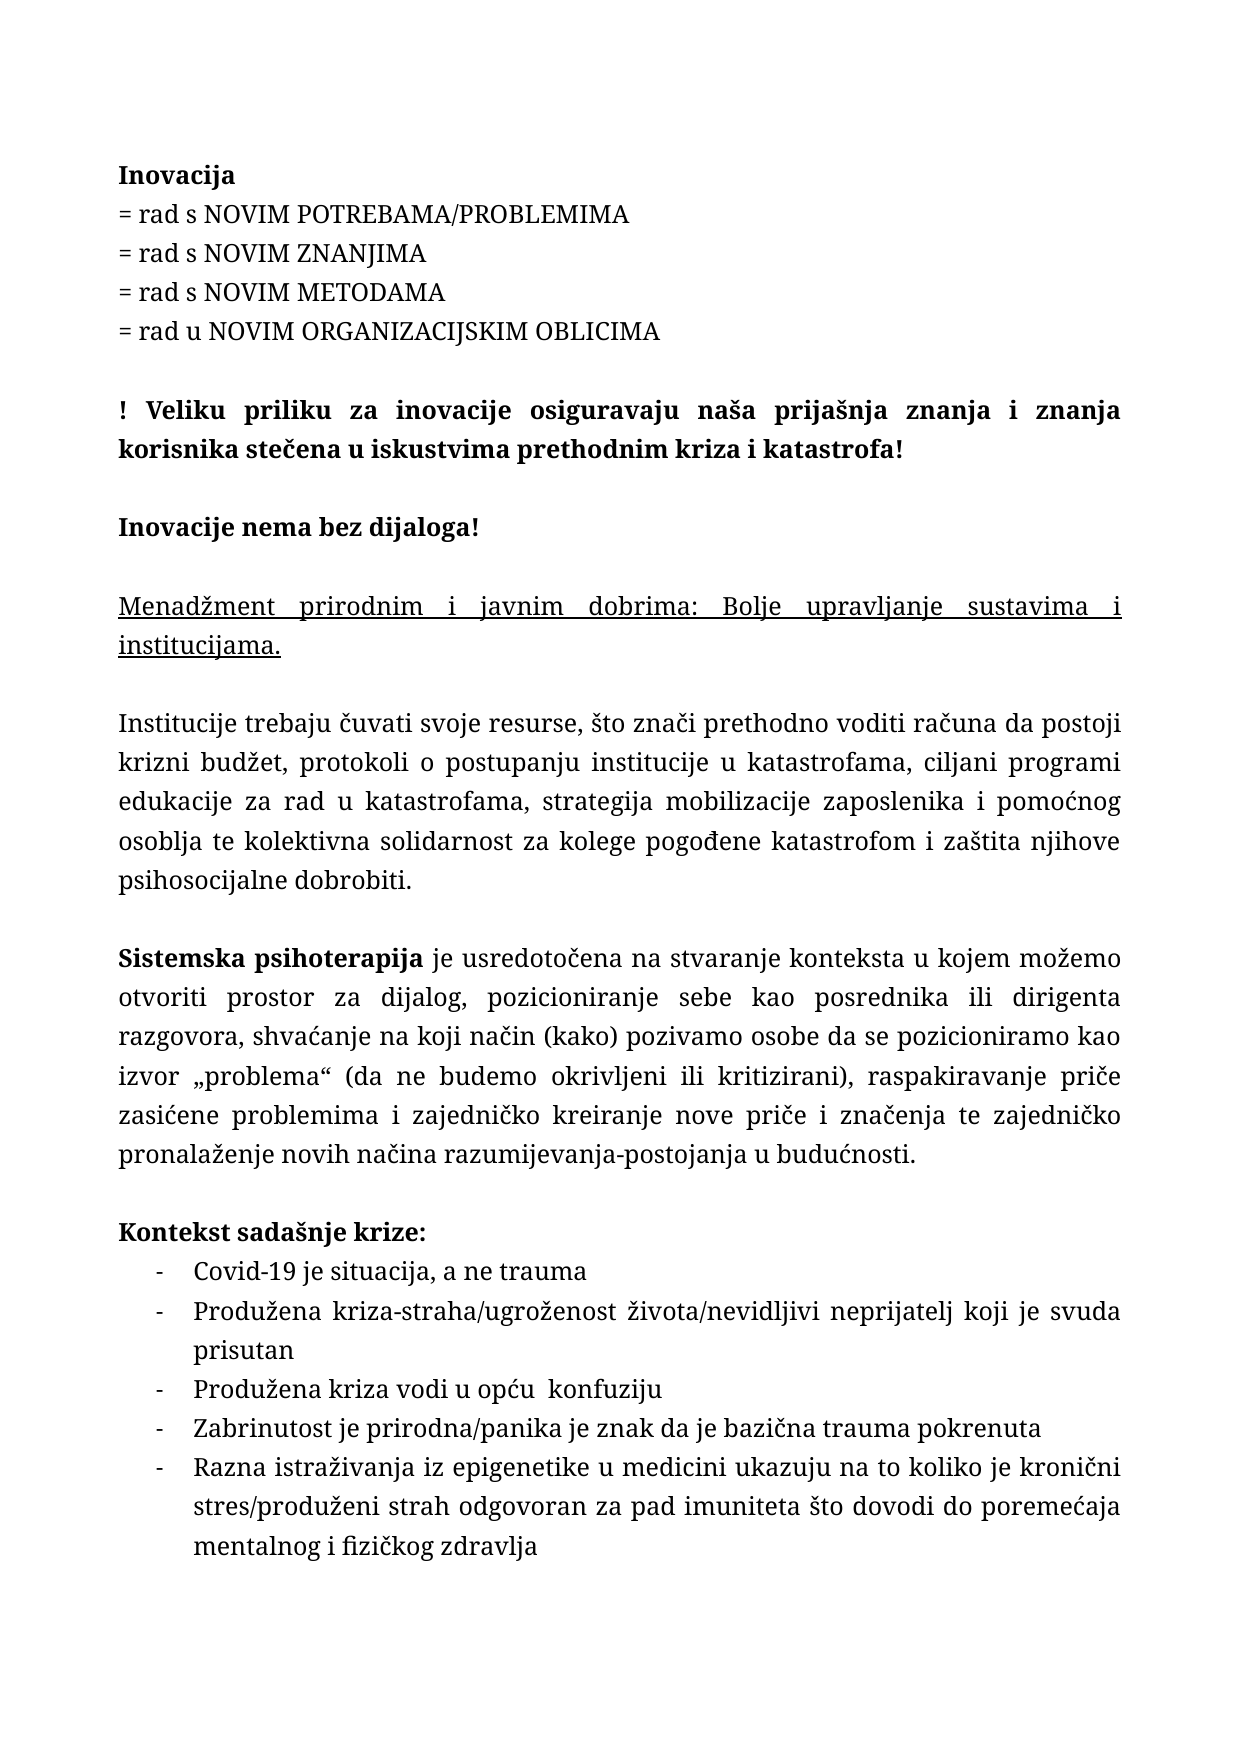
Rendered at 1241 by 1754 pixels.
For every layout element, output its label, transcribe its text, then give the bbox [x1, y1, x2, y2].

text = rad s NOVIM POTREBAMA/PROBLEMIMA [118, 196, 1122, 231]
list Razna istraživanja iz epigenetike u medicini ukazuju na to koliko je kronični stres/produženi strah odgovoran za pad imuniteta što dovodi do poremećaja mentalnog i fizičkog zdravlja [156, 1450, 1122, 1562]
text = rad u NOVIM ORGANIZACIJSKIM OBLICIMA [118, 314, 1122, 348]
text institucijama. [118, 619, 1122, 661]
list Covid-19 je situacija, a ne trauma [156, 1254, 1122, 1288]
text Menadžment prirodnim i javnim dobrima: Bolje upravljanje sustavima i [118, 588, 1122, 617]
text Sistemska psihoterapija je usredotočena na stvaranje konteksta u kojem možemo otvoriti prostor za dijalog, pozicioniranje sebe kao posrednika ili dirigenta razgovora, shvaćanje na koji način (kako) pozivamo osobe da se pozicioniramo kao izvor „problema“ (da ne budemo okrivljeni ili kritizirani), raspakiravanje priče zasićene problemima i zajedničko kreiranje nove priče i značenja te zajedničko pronalaženje novih načina razumijevanja-postojanja u budućnosti. [118, 941, 1122, 1171]
text Inovacija [118, 157, 1122, 191]
text ! Veliku priliku za inovacije osiguravaju naša prijašnja znanja i znanja korisnika stečena u iskustvima prethodnim kriza i katastrofa! [118, 392, 1122, 466]
text Institucije trebaju čuvati svoje resurse, što znači prethodno voditi računa da postoji krizni budžet, protokoli o postupanju institucije u katastrofama, ciljani programi edukacije za rad u katastrofama, strategija mobilizacije zaposlenika i pomoćnog osoblja te kolektivna solidarnost za kolege pogođene katastrofom i zaštita njihove psihosocijalne dobrobiti. [118, 706, 1122, 896]
text = rad s NOVIM METODAMA [118, 275, 1122, 309]
list Produžena kriza vodi u opću konfuziju [156, 1371, 1122, 1406]
text Kontekst sadašnje krize: [118, 1215, 1122, 1249]
list Produžena kriza-straha/ugroženost života/nevidljivi neprijatelj koji je svuda prisutan [156, 1293, 1122, 1366]
text Inovacije nema bez dijaloga! [118, 510, 1122, 544]
list Zabrinutost je prirodna/panika je znak da je bazična trauma pokrenuta [156, 1411, 1122, 1445]
text = rad s NOVIM ZNANJIMA [118, 236, 1122, 270]
